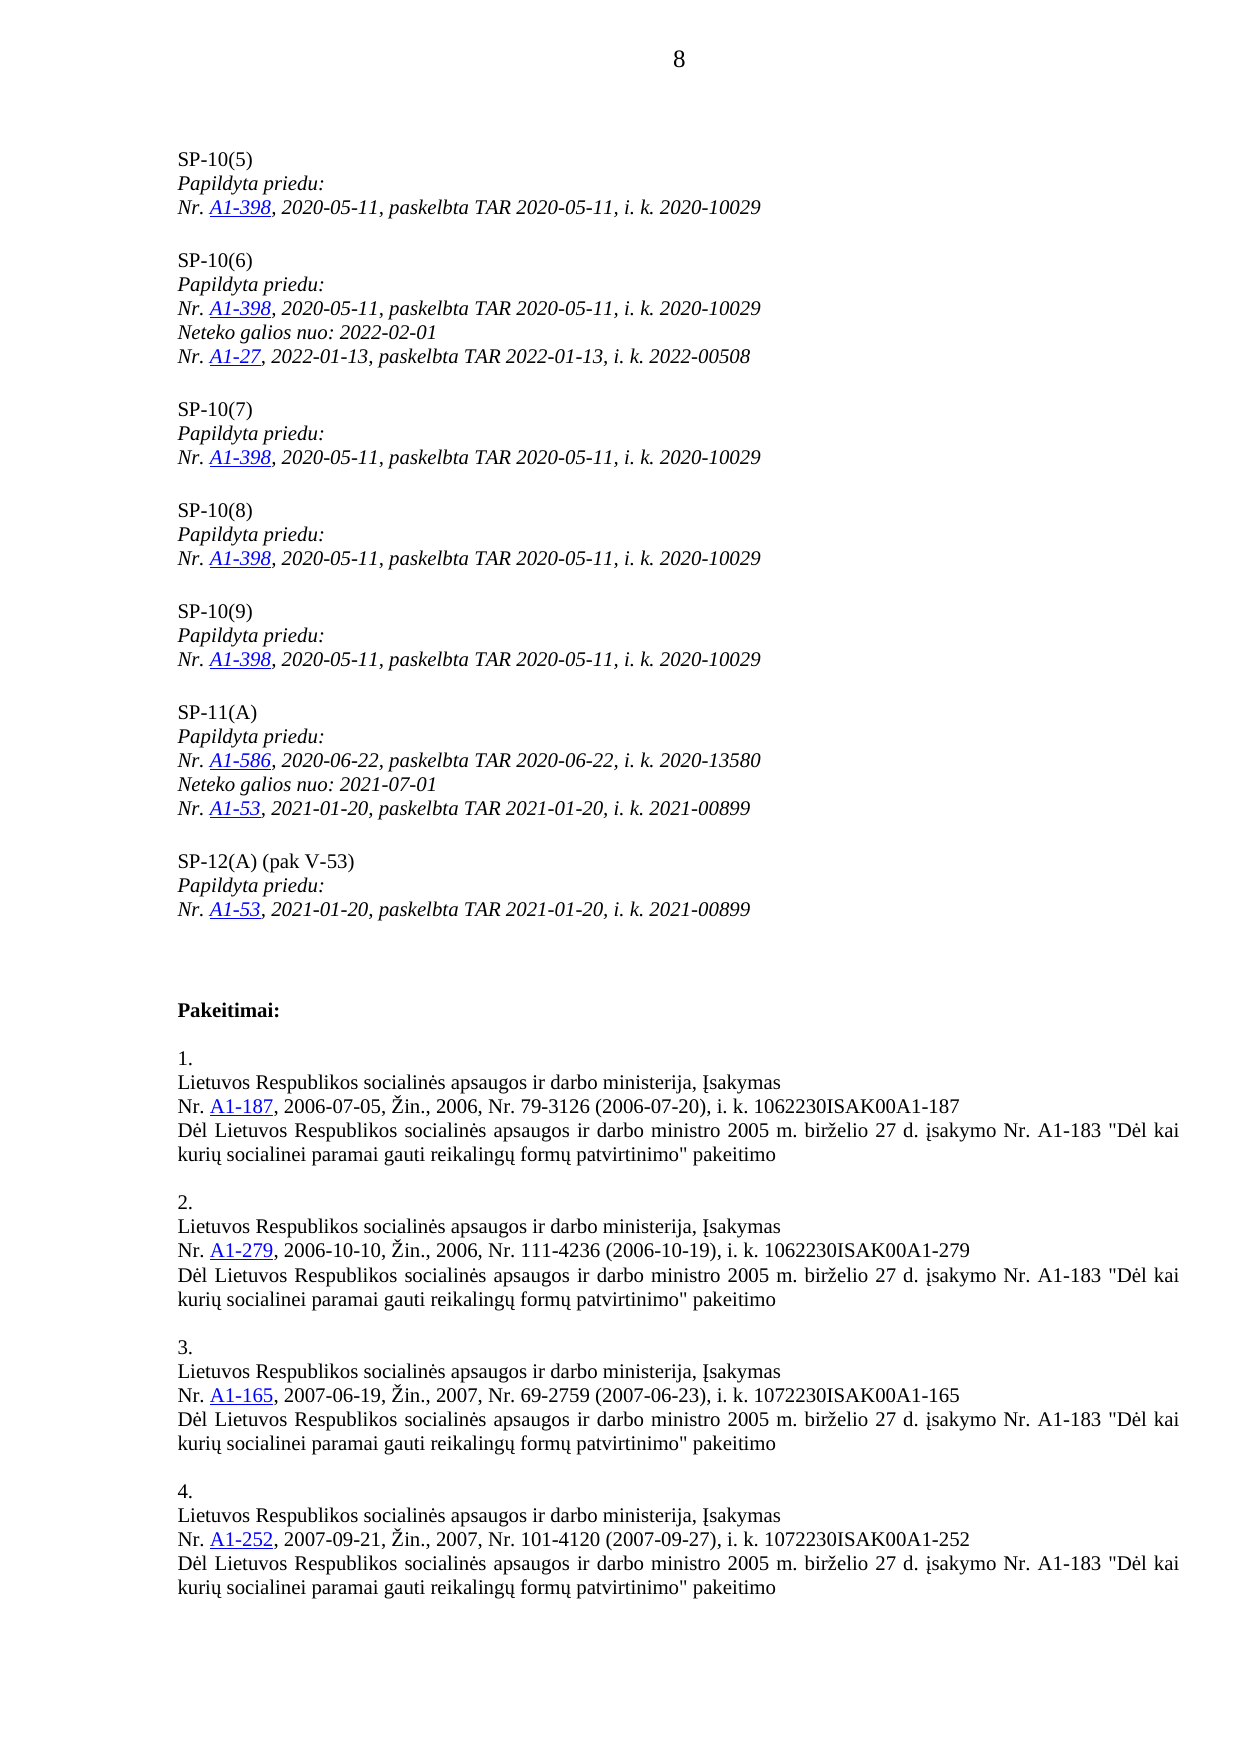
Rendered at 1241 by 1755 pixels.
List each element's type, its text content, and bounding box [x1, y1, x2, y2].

text Papildyta priedu: [177, 171, 1181, 195]
text SP-12(A) (pak V-53) [177, 849, 1181, 873]
text Lietuvos Respublikos socialinės apsaugos ir darbo ministerija, Įsakymas [177, 1214, 1181, 1238]
text Nr. A1-398, 2020-05-11, paskelbta TAR 2020-05-11, i. k. 2020-10029 [177, 195, 1181, 219]
text Papildyta priedu: [177, 272, 1181, 296]
text Nr. A1-279, 2006-10-10, Žin., 2006, Nr. 111-4236 (2006-10-19), i. k. 1062230ISAK00A1-279 [177, 1238, 1181, 1262]
text Nr. A1-53, 2021-01-20, paskelbta TAR 2021-01-20, i. k. 2021-00899 [177, 897, 1181, 921]
text SP-10(5) [177, 147, 1181, 171]
text Neteko galios nuo: 2022-02-01 [177, 320, 1181, 344]
text Dėl Lietuvos Respublikos socialinės apsaugos ir darbo ministro 2005 m. birželio 27 d. įsakymo Nr. A1-183 "Dėl kai kurių socialinei paramai gauti reikalingų formų patvirtinimo" pakeitimo [177, 1118, 1181, 1166]
text Nr. A1-53, 2021-01-20, paskelbta TAR 2021-01-20, i. k. 2021-00899 [177, 796, 1181, 820]
text Neteko galios nuo: 2021-07-01 [177, 772, 1181, 796]
text 2. [177, 1190, 1181, 1214]
text SP-11(A) [177, 700, 1181, 724]
text Pakeitimai: [177, 998, 1181, 1022]
text 3. [177, 1335, 1181, 1359]
text Nr. A1-398, 2020-05-11, paskelbta TAR 2020-05-11, i. k. 2020-10029 [177, 445, 1181, 469]
text SP-10(9) [177, 599, 1181, 623]
text SP-10(6) [177, 248, 1181, 272]
text Nr. A1-165, 2007-06-19, Žin., 2007, Nr. 69-2759 (2007-06-23), i. k. 1072230ISAK00A1-165 [177, 1383, 1181, 1407]
text Lietuvos Respublikos socialinės apsaugos ir darbo ministerija, Įsakymas [177, 1070, 1181, 1094]
text SP-10(8) [177, 498, 1181, 522]
text Nr. A1-252, 2007-09-21, Žin., 2007, Nr. 101-4120 (2007-09-27), i. k. 1072230ISAK00A1-252 [177, 1527, 1181, 1551]
text Dėl Lietuvos Respublikos socialinės apsaugos ir darbo ministro 2005 m. birželio 27 d. įsakymo Nr. A1-183 "Dėl kai kurių socialinei paramai gauti reikalingų formų patvirtinimo" pakeitimo [177, 1262, 1181, 1311]
text Nr. A1-398, 2020-05-11, paskelbta TAR 2020-05-11, i. k. 2020-10029 [177, 546, 1181, 570]
text Nr. A1-398, 2020-05-11, paskelbta TAR 2020-05-11, i. k. 2020-10029 [177, 296, 1181, 320]
text Papildyta priedu: [177, 873, 1181, 897]
text Dėl Lietuvos Respublikos socialinės apsaugos ir darbo ministro 2005 m. birželio 27 d. įsakymo Nr. A1-183 "Dėl kai kurių socialinei paramai gauti reikalingų formų patvirtinimo" pakeitimo [177, 1407, 1181, 1455]
text Papildyta priedu: [177, 522, 1181, 546]
text Papildyta priedu: [177, 421, 1181, 445]
text Nr. A1-27, 2022-01-13, paskelbta TAR 2022-01-13, i. k. 2022-00508 [177, 344, 1181, 368]
text Papildyta priedu: [177, 623, 1181, 647]
text Papildyta priedu: [177, 724, 1181, 748]
text Nr. A1-586, 2020-06-22, paskelbta TAR 2020-06-22, i. k. 2020-13580 [177, 748, 1181, 772]
text SP-10(7) [177, 397, 1181, 421]
text Dėl Lietuvos Respublikos socialinės apsaugos ir darbo ministro 2005 m. birželio 27 d. įsakymo Nr. A1-183 "Dėl kai kurių socialinei paramai gauti reikalingų formų patvirtinimo" pakeitimo [177, 1551, 1181, 1599]
text Nr. A1-187, 2006-07-05, Žin., 2006, Nr. 79-3126 (2006-07-20), i. k. 1062230ISAK00A1-187 [177, 1094, 1181, 1118]
text Nr. A1-398, 2020-05-11, paskelbta TAR 2020-05-11, i. k. 2020-10029 [177, 647, 1181, 671]
text Lietuvos Respublikos socialinės apsaugos ir darbo ministerija, Įsakymas [177, 1359, 1181, 1383]
text Lietuvos Respublikos socialinės apsaugos ir darbo ministerija, Įsakymas [177, 1503, 1181, 1527]
text 1. [177, 1046, 1181, 1070]
text 4. [177, 1479, 1181, 1503]
